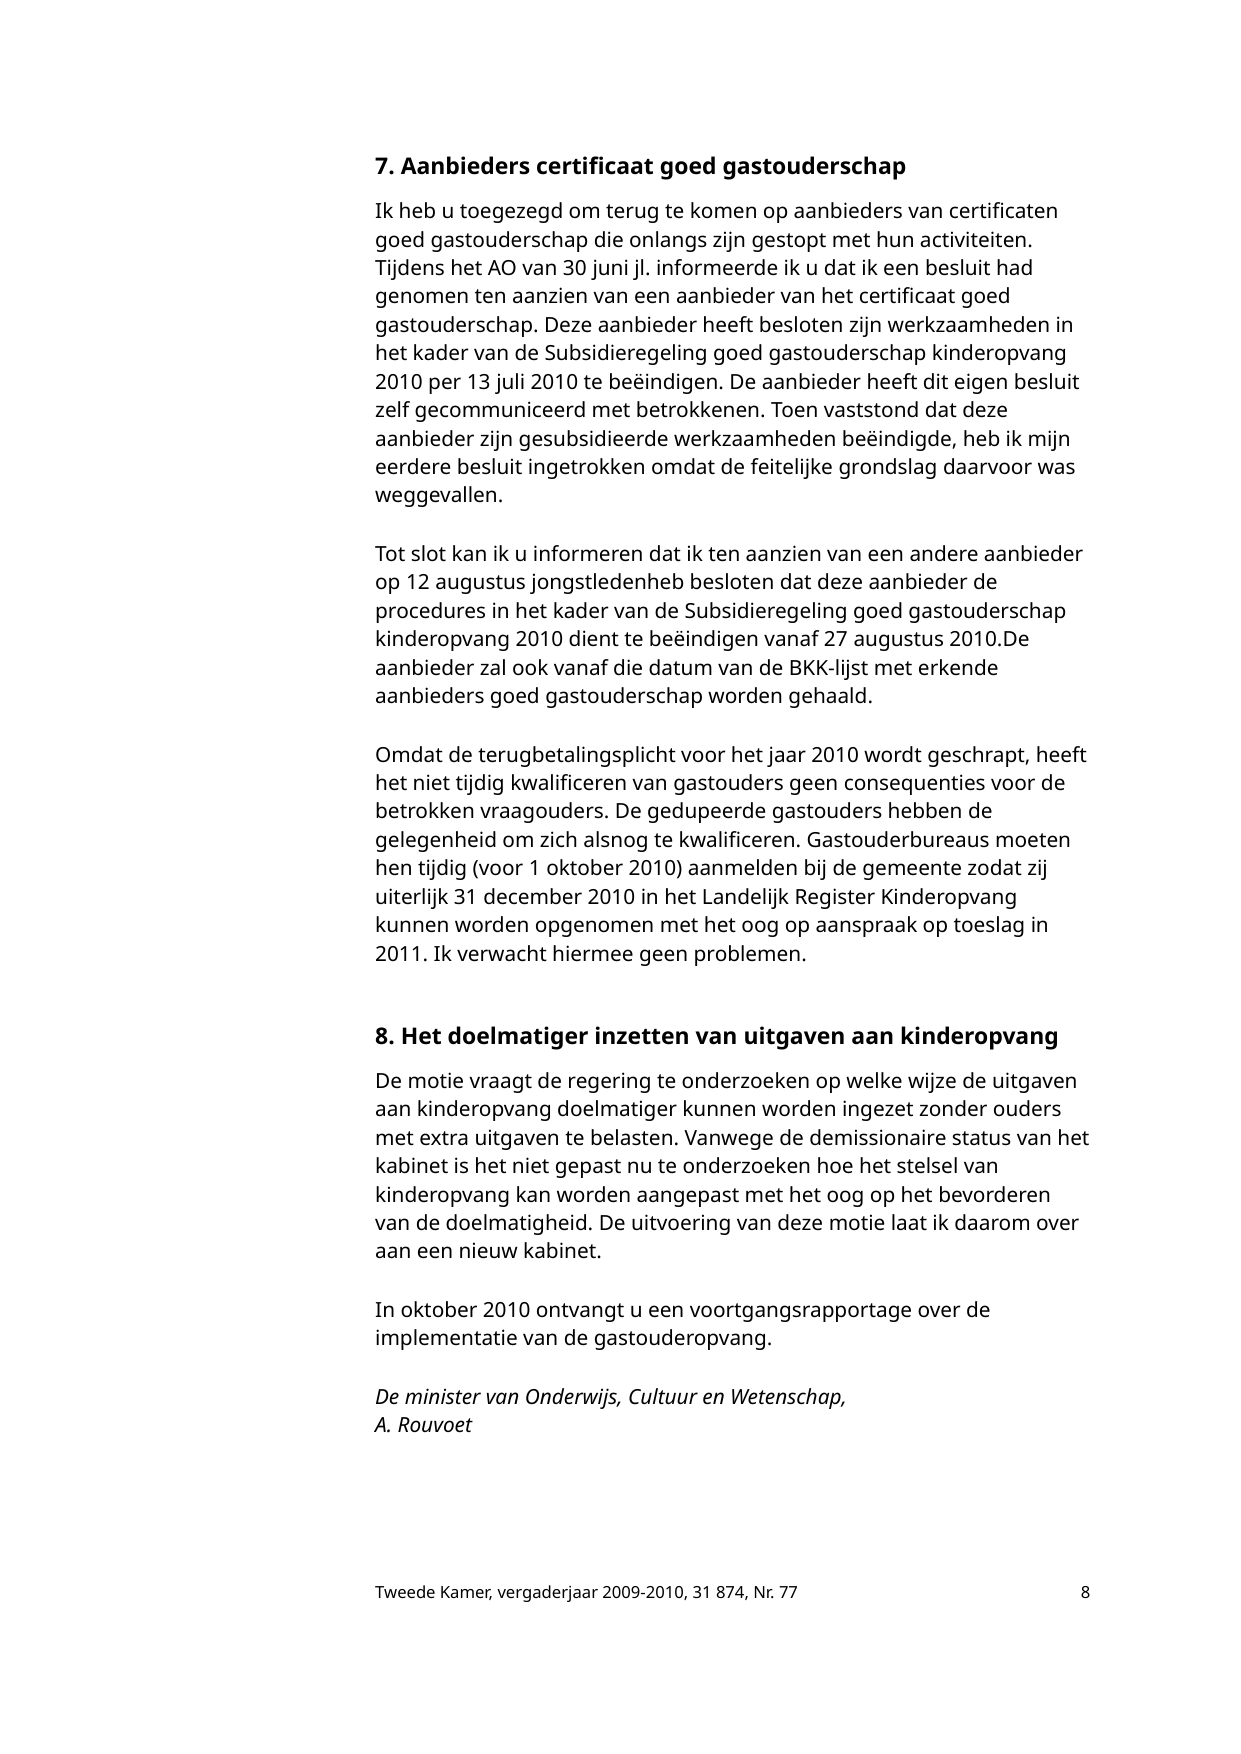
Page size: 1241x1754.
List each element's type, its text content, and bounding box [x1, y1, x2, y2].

subtitle 7. Aanbieders certificaat goed gastouderschap [375, 150, 1090, 181]
text Tot slot kan ik u informeren dat ik ten aanzien van een andere aanbieder op 12 augustus jongstledenheb besloten dat deze aanbieder de procedures in het kader van de Subsidieregeling goed gastouderschap kinderopvang 2010 dient te beëindigen vanaf 27 augustus 2010.De aanbieder zal ook vanaf die datum van de BKK-lijst met erkende aanbieders goed gastouderschap worden gehaald. [375, 539, 1090, 710]
text De minister van Onderwijs, Cultuur en Wetenschap, [375, 1382, 1090, 1410]
text Ik heb u toegezegd om terug te komen op aanbieders van certificaten goed gastouderschap die onlangs zijn gestopt met hun activiteiten. Tijdens het AO van 30 juni jl. informeerde ik u dat ik een besluit had genomen ten aanzien van een aanbieder van het certificaat goed gastouderschap. Deze aanbieder heeft besloten zijn werkzaamheden in het kader van de Subsidieregeling goed gastouderschap kinderopvang 2010 per 13 juli 2010 te beëindigen. De aanbieder heeft dit eigen besluit zelf gecommuniceerd met betrokkenen. Toen vaststond dat deze aanbieder zijn gesubsidieerde werkzaamheden beëindigde, heb ik mijn eerdere besluit ingetrokken omdat de feitelijke grondslag daarvoor was weggevallen. [375, 196, 1090, 509]
text A. Rouvoet [375, 1410, 1090, 1439]
text De motie vraagt de regering te onderzoeken op welke wijze de uitgaven aan kinderopvang doelmatiger kunnen worden ingezet zonder ouders met extra uitgaven te belasten. Vanwege de demissionaire status van het kabinet is het niet gepast nu te onderzoeken hoe het stelsel van kinderopvang kan worden aangepast met het oog op het bevorderen van de doelmatigheid. De uitvoering van deze motie laat ik daarom over aan een nieuw kabinet. [375, 1066, 1090, 1265]
subtitle 8. Het doelmatiger inzetten van uitgaven aan kinderopvang [375, 1020, 1090, 1051]
text Omdat de terugbetalingsplicht voor het jaar 2010 wordt geschrapt, heeft het niet tijdig kwalificeren van gastouders geen consequenties voor de betrokken vraagouders. De gedupeerde gastouders hebben de gelegenheid om zich alsnog te kwalificeren. Gastouderbureaus moeten hen tijdig (voor 1 oktober 2010) aanmelden bij de gemeente zodat zij uiterlijk 31 december 2010 in het Landelijk Register Kinderopvang kunnen worden opgenomen met het oog op aanspraak op toeslag in 2011. Ik verwacht hiermee geen problemen. [375, 740, 1090, 967]
text In oktober 2010 ontvangt u een voortgangsrapportage over de implementatie van de gastouderopvang. [375, 1295, 1090, 1352]
